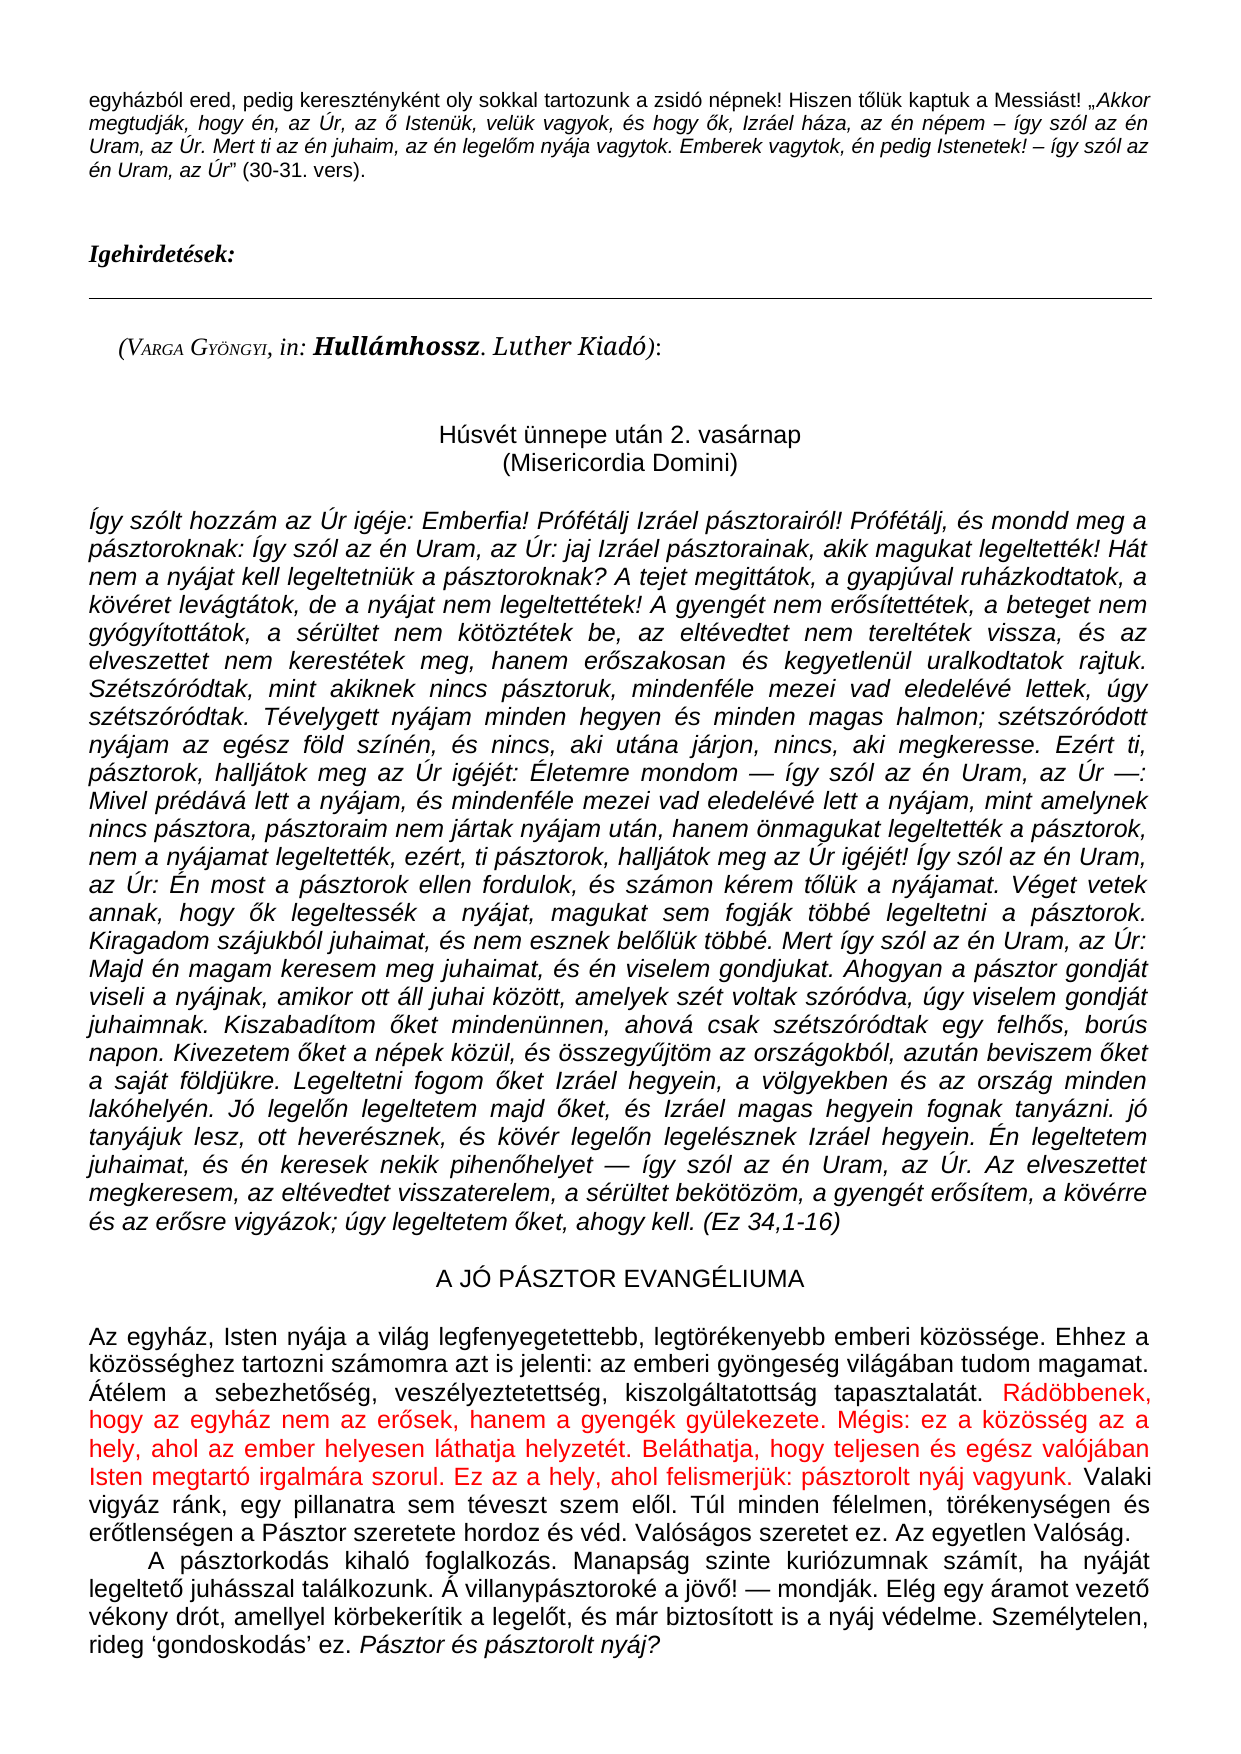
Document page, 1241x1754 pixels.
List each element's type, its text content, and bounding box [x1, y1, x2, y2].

text A pásztorkodás kihaló foglalkozás. Manapság szinte kuriózumnak számít, ha nyáját legeltető juhásszal találkozunk. Á villanypásztoroké a jövő! — mondják. Elég egy áramot vezető vékony drót, amellyel körbekerítik a legelőt, és már biztosított is a nyáj védelme. Személytelen, rideg ‘gondoskodás’ ez. Pásztor és pásztorolt nyáj? [88, 1546, 1152, 1658]
text egyházból ered, pedig keresztényként oly sokkal tartozunk a zsidó népnek! Hiszen tőlük kaptuk a Messiást! „Akkor megtudják, hogy én, az Úr, az ő Istenük, velük vagyok, és hogy ők, Izráel háza, az én népem – így szól az én Uram, az Úr. Mert ti az én juhaim, az én legelőm nyája vagytok. Emberek vagytok, én pedig Istenetek! – így szól az én Uram, az Úr” (30-31. vers). [88, 88, 1152, 181]
text (Varga Gyöngyi, in: Hullámhossz. Luther Kiadó): [88, 299, 1152, 392]
text Így szólt hozzám az Úr igéje: Emberfia! Prófétálj Izráel pásztorairól! Prófétálj, és mondd meg a pásztoroknak: Így szól az én Uram, az Úr: jaj Izráel pásztorainak, akik magukat legeltették! Hát nem a nyájat kell legeltetniük a pásztoroknak? A tejet megittátok, a gyapjúval ruházkodtatok, a kövéret levágtátok, de a nyájat nem legeltettétek! A gyengét nem erősítettétek, a beteget nem gyógyítottátok, a sérültet nem kötöztétek be, az eltévedtet nem tereltétek vissza, és az elveszettet nem kerestétek meg, hanem erőszakosan és kegyetlenül uralkodtatok rajtuk. Szétszóródtak, mint akiknek nincs pásztoruk, mindenféle mezei vad eledelévé lettek, úgy szétszóródtak. Tévelygett nyájam minden hegyen és minden magas halmon; szétszóródott nyájam az egész föld színén, és nincs, aki utána járjon, nincs, aki megkeresse. Ezért ti, pásztorok, halljátok meg az Úr igéjét: Életemre mondom — így szól az én Uram, az Úr —: Mivel prédává lett a nyájam, és mindenféle mezei vad eledelévé lett a nyájam, mint amelynek nincs pásztora, pásztoraim nem jártak nyájam után, hanem önmagukat legeltették a pásztorok, nem a nyájamat legeltették, ezért, ti pásztorok, halljátok meg az Úr igéjét! Így szól az én Uram, az Úr: Én most a pásztorok ellen fordulok, és számon kérem tőlük a nyájamat. Véget vetek annak, hogy ők legeltessék a nyájat, magukat sem fogják többé legeltetni a pásztorok. Kiragadom szájukból juhaimat, és nem esznek belőlük többé. Mert így szól az én Uram, az Úr: Majd én magam keresem meg juhaimat, és én viselem gondjukat. Ahogyan a pásztor gondját viseli a nyájnak, amikor ott áll juhai között, amelyek szét voltak szóródva, úgy viselem gondját juhaimnak. Kiszabadítom őket mindenünnen, ahová csak szétszóródtak egy felhős, borús napon. Kivezetem őket a népek közül, és összegyűjtöm az országokból, azután beviszem őket a saját földjükre. Legeltetni fogom őket Izráel hegyein, a völgyekben és az ország minden lakóhelyén. Jó legelőn legeltetem majd őket, és Izráel magas hegyein fognak tanyázni. jó tanyájuk lesz, ott heverésznek, és kövér legelőn legelésznek Izráel hegyein. Én legeltetem juhaimat, és én keresek nekik pihenőhelyet — így szól az én Uram, az Úr. Az elveszettet megkeresem, az eltévedtet visszaterelem, a sérültet bekötözöm, a gyengét erősítem, a kövérre és az erősre vigyázok; úgy legeltetem őket, ahogy kell. (Ez 34,1-16) [88, 507, 1152, 1235]
text A JÓ PÁSZTOR EVANGÉLIUMA [88, 1265, 1152, 1293]
text Az egyház, Isten nyája a világ legfenyegetettebb, legtörékenyebb emberi közössége. Ehhez a közösséghez tartozni számomra azt is jelenti: az emberi gyöngeség világában tudom magamat. Átélem a sebezhetőség, veszélyeztetettség, kiszolgáltatottság tapasztalatát. Rádöbbenek, hogy az egyház nem az erősek, hanem a gyengék gyülekezete. Mégis: ez a közösség az a hely, ahol az ember helyesen láthatja helyzetét. Beláthatja, hogy teljesen és egész valójában Isten megtartó irgalmára szorul. Ez az a hely, ahol felismerjük: pásztorolt nyáj vagyunk. Valaki vigyáz ránk, egy pillanatra sem téveszt szem elől. Túl minden félelmen, törékenységen és erőtlenségen a Pásztor szeretete hordoz és véd. Valóságos szeretet ez. Az egyetlen Valóság. [88, 1322, 1152, 1546]
text Igehirdetések: [88, 241, 1152, 268]
text Húsvét ünnepe után 2. vasárnap (Misericordia Domini) [88, 421, 1152, 477]
